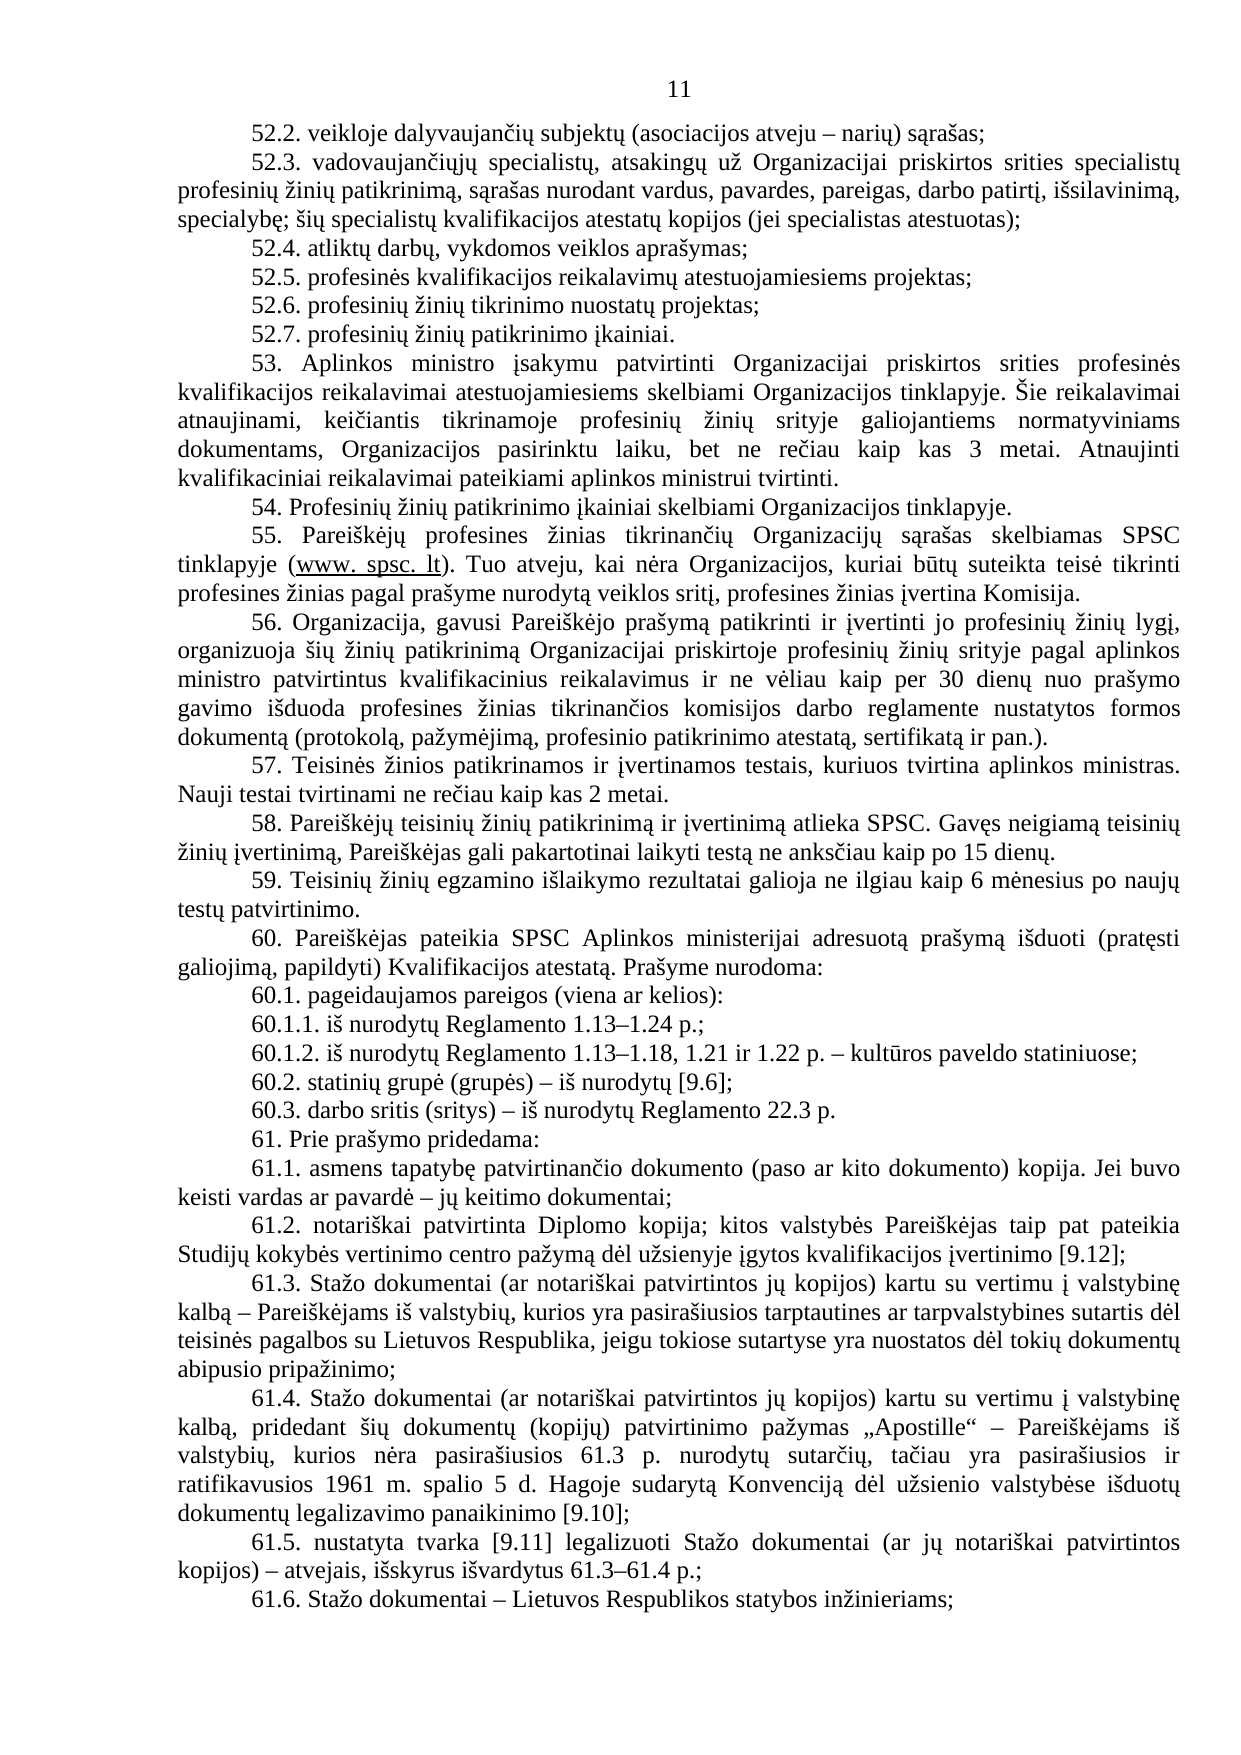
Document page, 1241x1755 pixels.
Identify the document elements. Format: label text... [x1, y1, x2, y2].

text 61.2. notariškai patvirtinta Diplomo kopija; kitos valstybės Pareiškėjas taip pat pateikia Studijų kokybės vertinimo centro pažymą dėl užsienyje įgytos kvalifikacijos įvertinimo [9.12]; [177, 1211, 1181, 1268]
text 60.1. pageidaujamos pareigos (viena ar kelios): [177, 981, 1181, 1009]
text 52.6. profesinių žinių tikrinimo nuostatų projektas; [177, 291, 1181, 319]
text 52.7. profesinių žinių patikrinimo įkainiai. [177, 319, 1181, 348]
text 52.5. profesinės kvalifikacijos reikalavimų atestuojamiesiems projektas; [177, 262, 1181, 291]
text 52.4. atliktų darbų, vykdomos veiklos aprašymas; [177, 233, 1181, 262]
text 60.1.2. iš nurodytų Reglamento 1.13–1.18, 1.21 ir 1.22 p. – kultūros paveldo statiniuose; [177, 1038, 1181, 1067]
text 59. Teisinių žinių egzamino išlaikymo rezultatai galioja ne ilgiau kaip 6 mėnesius po naujų testų patvirtinimo. [177, 866, 1181, 923]
text 58. Pareiškėjų teisinių žinių patikrinimą ir įvertinimą atlieka SPSC. Gavęs neigiamą teisinių žinių įvertinimą, Pareiškėjas gali pakartotinai laikyti testą ne anksčiau kaip po 15 dienų. [177, 808, 1181, 866]
text 61.6. Stažo dokumentai – Lietuvos Respublikos statybos inžinieriams; [177, 1584, 1181, 1613]
text 52.2. veikloje dalyvaujančių subjektų (asociacijos atveju – narių) sąrašas; [177, 118, 1181, 147]
text 61.3. Stažo dokumentai (ar notariškai patvirtintos jų kopijos) kartu su vertimu į valstybinę kalbą – Pareiškėjams iš valstybių, kurios yra pasirašiusios tarptautines ar tarpvalstybines sutartis dėl teisinės pagalbos su Lietuvos Respublika, jeigu tokiose sutartyse yra nuostatos dėl tokių dokumentų abipusio pripažinimo; [177, 1268, 1181, 1383]
text 53. Aplinkos ministro įsakymu patvirtinti Organizacijai priskirtos srities profesinės kvalifikacijos reikalavimai atestuojamiesiems skelbiami Organizacijos tinklapyje. Šie reikalavimai atnaujinami, keičiantis tikrinamoje profesinių žinių srityje galiojantiems normatyviniams dokumentams, Organizacijos pasirinktu laiku, bet ne rečiau kaip kas 3 metai. Atnaujinti kvalifikaciniai reikalavimai pateikiami aplinkos ministrui tvirtinti. [177, 348, 1181, 492]
text 60.1.1. iš nurodytų Reglamento 1.13–1.24 p.; [177, 1009, 1181, 1038]
text 56. Organizacija, gavusi Pareiškėjo prašymą patikrinti ir įvertinti jo profesinių žinių lygį, organizuoja šių žinių patikrinimą Organizacijai priskirtoje profesinių žinių srityje pagal aplinkos ministro patvirtintus kvalifikacinius reikalavimus ir ne vėliau kaip per 30 dienų nuo prašymo gavimo išduoda profesines žinias tikrinančios komisijos darbo reglamente nustatytos formos dokumentą (protokolą, pažymėjimą, profesinio patikrinimo atestatą, sertifikatą ir pan.). [177, 607, 1181, 751]
text 60.3. darbo sritis (sritys) – iš nurodytų Reglamento 22.3 p. [177, 1096, 1181, 1124]
text 61.1. asmens tapatybę patvirtinančio dokumento (paso ar kito dokumento) kopija. Jei buvo keisti vardas ar pavardė – jų keitimo dokumentai; [177, 1153, 1181, 1211]
text 52.3. vadovaujančiųjų specialistų, atsakingų už Organizacijai priskirtos srities specialistų profesinių žinių patikrinimą, sąrašas nurodant vardus, pavardes, pareigas, darbo patirtį, išsilavinimą, specialybę; šių specialistų kvalifikacijos atestatų kopijos (jei specialistas atestuotas); [177, 147, 1181, 233]
text 61.5. nustatyta tvarka [9.11] legalizuoti Stažo dokumentai (ar jų notariškai patvirtintos kopijos) – atvejais, išskyrus išvardytus 61.3–61.4 p.; [177, 1527, 1181, 1584]
text 60. Pareiškėjas pateikia SPSC Aplinkos ministerijai adresuotą prašymą išduoti (pratęsti galiojimą, papildyti) Kvalifikacijos atestatą. Prašyme nurodoma: [177, 923, 1181, 981]
text 61. Prie prašymo pridedama: [177, 1124, 1181, 1153]
text 61.4. Stažo dokumentai (ar notariškai patvirtintos jų kopijos) kartu su vertimu į valstybinę kalbą, pridedant šių dokumentų (kopijų) patvirtinimo pažymas „Apostille“ – Pareiškėjams iš valstybių, kurios nėra pasirašiusios 61.3 p. nurodytų sutarčių, tačiau yra pasirašiusios ir ratifikavusios 1961 m. spalio 5 d. Hagoje sudarytą Konvenciją dėl užsienio valstybėse išduotų dokumentų legalizavimo panaikinimo [9.10]; [177, 1383, 1181, 1527]
text 54. Profesinių žinių patikrinimo įkainiai skelbiami Organizacijos tinklapyje. [177, 492, 1181, 521]
text 55. Pareiškėjų profesines žinias tikrinančių Organizacijų sąrašas skelbiamas SPSC tinklapyje (www. spsc. lt). Tuo atveju, kai nėra Organizacijos, kuriai būtų suteikta teisė tikrinti profesines žinias pagal prašyme nurodytą veiklos sritį, profesines žinias įvertina Komisija. [177, 521, 1181, 607]
text 60.2. statinių grupė (grupės) – iš nurodytų [9.6]; [177, 1067, 1181, 1096]
text 57. Teisinės žinios patikrinamos ir įvertinamos testais, kuriuos tvirtina aplinkos ministras. Nauji testai tvirtinami ne rečiau kaip kas 2 metai. [177, 751, 1181, 808]
